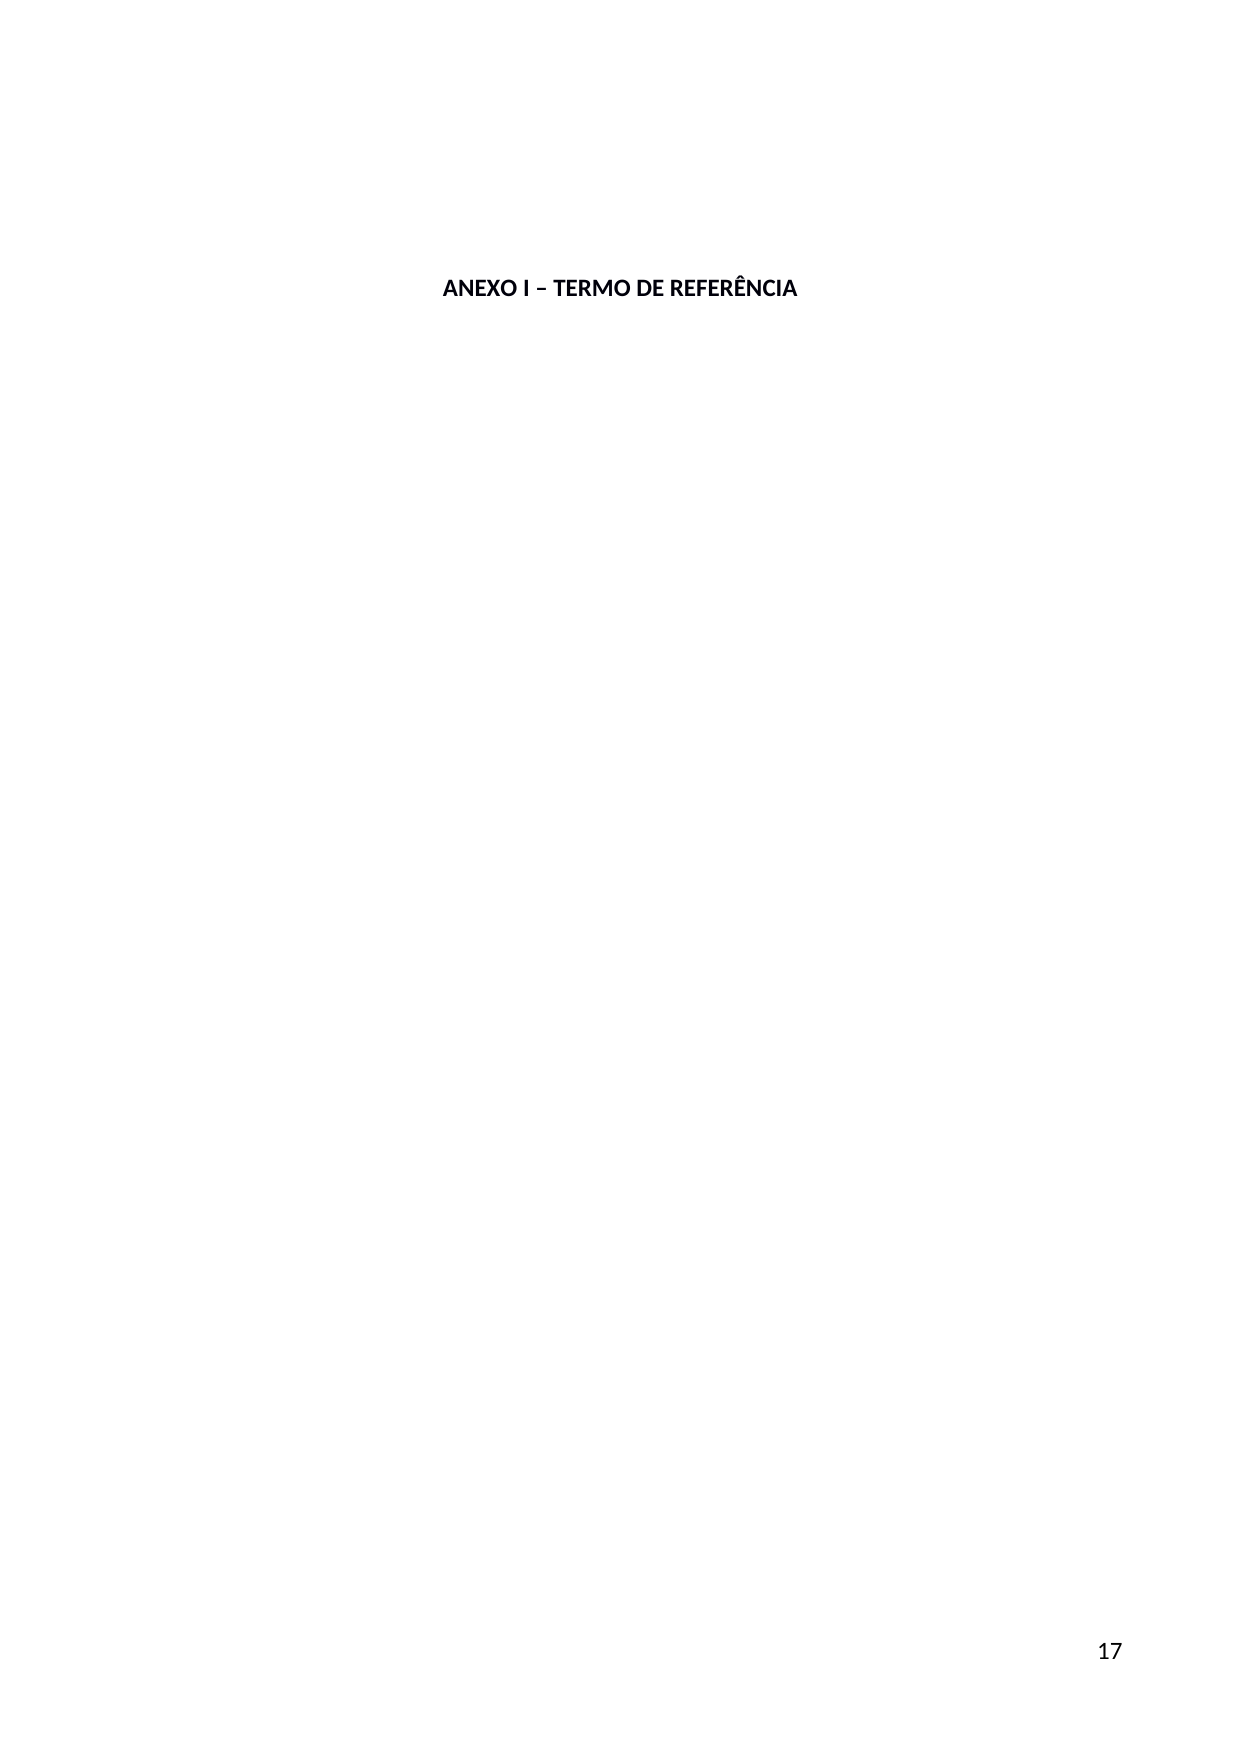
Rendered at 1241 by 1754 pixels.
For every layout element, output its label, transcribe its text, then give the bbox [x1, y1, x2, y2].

subtitle ANEXO I – TERMO DE REFERÊNCIA [118, 272, 1122, 303]
